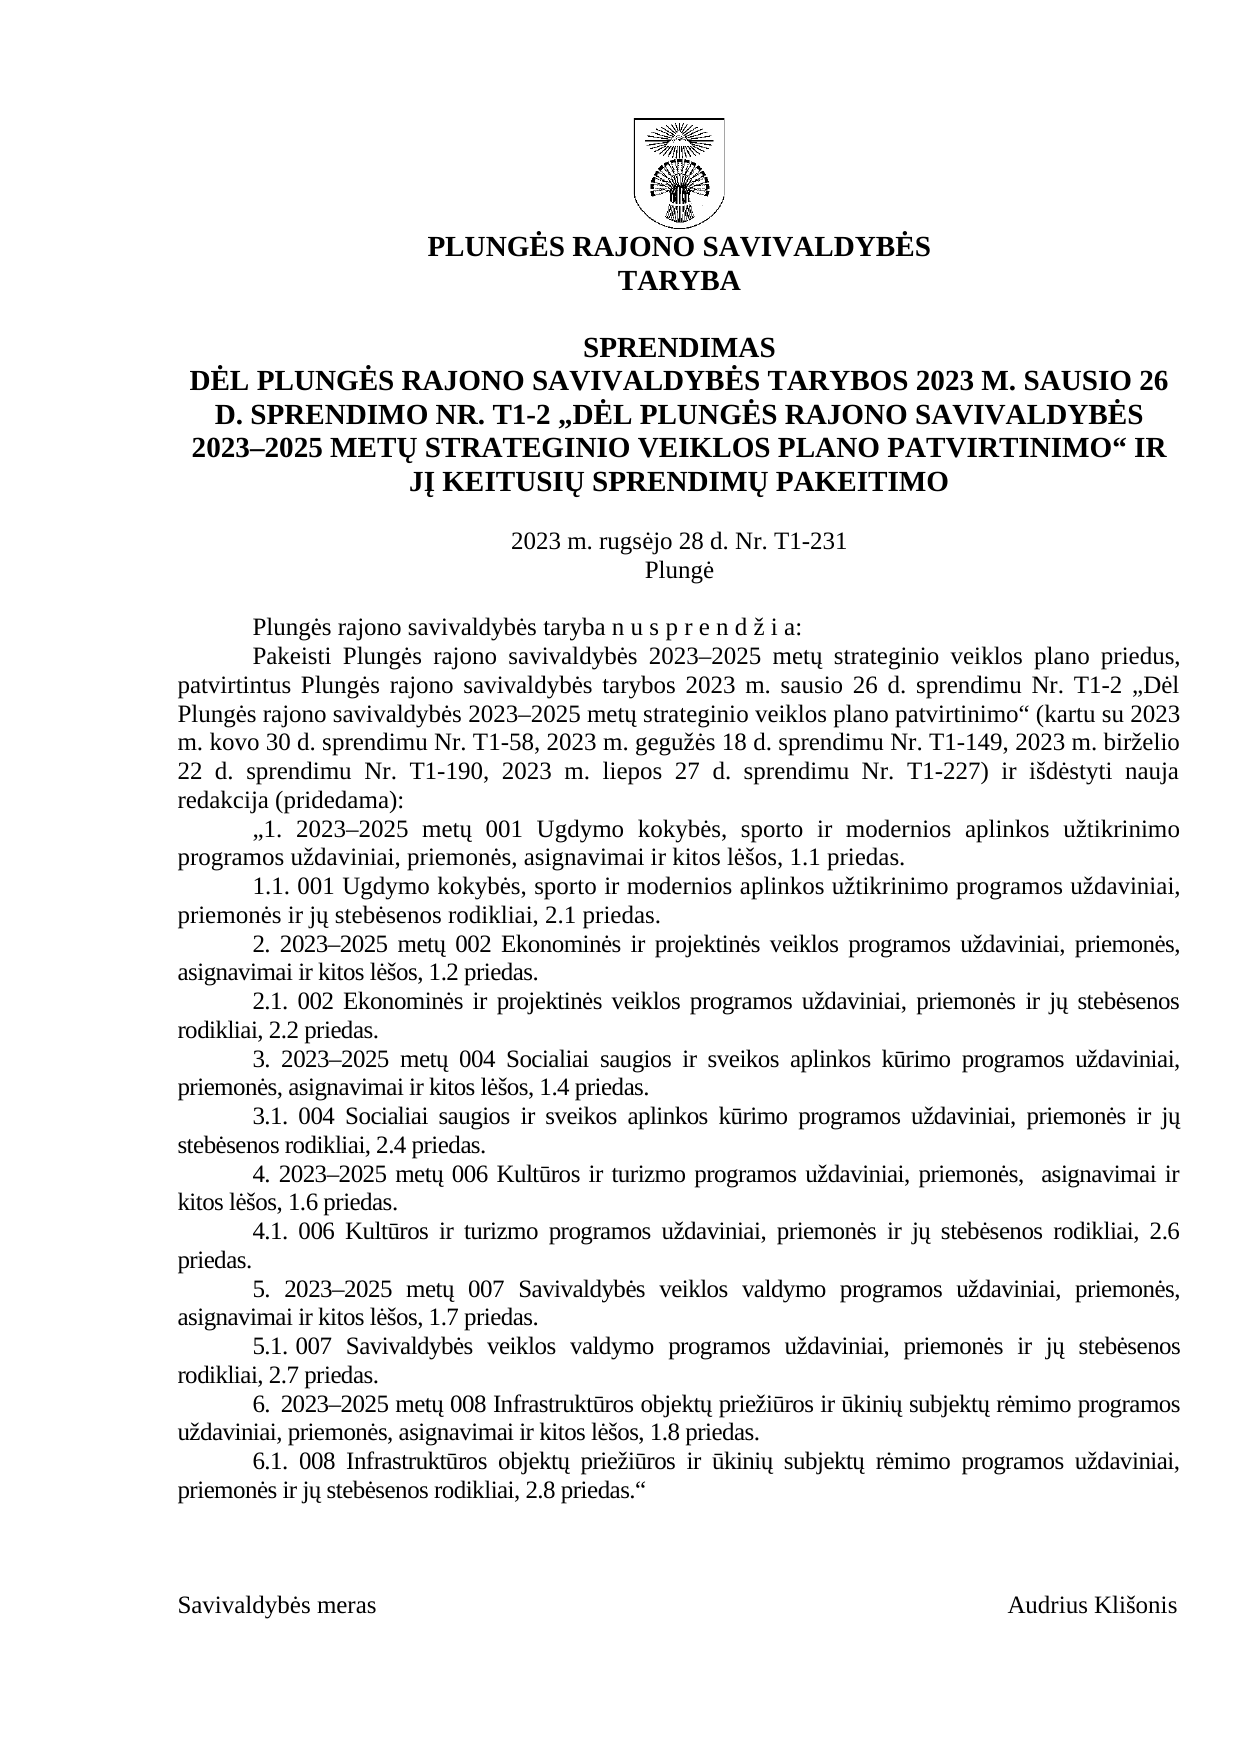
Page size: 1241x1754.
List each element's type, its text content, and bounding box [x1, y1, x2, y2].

text Plungė [177, 555, 1181, 584]
text 6. 2023–2025 metų 008 Infrastruktūros objektų priežiūros ir ūkinių subjektų rėmimo programos uždaviniai, priemonės, asignavimai ir kitos lėšos, 1.8 priedas. [177, 1389, 1181, 1446]
text 3. 2023–2025 metų 004 Socialiai saugios ir sveikos aplinkos kūrimo programos uždaviniai, priemonės, asignavimai ir kitos lėšos, 1.4 priedas. [177, 1044, 1181, 1101]
text Pakeisti Plungės rajono savivaldybės 2023–2025 metų strateginio veiklos plano priedus, patvirtintus Plungės rajono savivaldybės tarybos 2023 m. sausio 26 d. sprendimu Nr. T1-2 „Dėl Plungės rajono savivaldybės 2023–2025 metų strateginio veiklos plano patvirtinimo“ (kartu su 2023 m. kovo 30 d. sprendimu Nr. T1-58, 2023 m. gegužės 18 d. sprendimu Nr. T1-149, 2023 m. birželio 22 d. sprendimu Nr. T1-190, 2023 m. liepos 27 d. sprendimu Nr. T1-227) ir išdėstyti nauja redakcija (pridedama): [177, 641, 1181, 814]
text PLUNGĖS RAJONO SAVIVALDYBĖS [177, 229, 1181, 263]
text 2.1. 002 Ekonominės ir projektinės veiklos programos uždaviniai, priemonės ir jų stebėsenos rodikliai, 2.2 priedas. [177, 986, 1181, 1044]
text DĖL PLUNGĖS RAJONO SAVIVALDYBĖS TARYBOS 2023 M. SAUSIO 26 D. SPRENDIMO NR. T1-2 „DĖL PLUNGĖS RAJONO SAVIVALDYBĖS 2023–2025 METŲ STRATEGINIO VEIKLOS PLANO PATVIRTINIMO“ IR JĮ KEITUSIŲ SPRENDIMŲ PAKEITIMO [177, 363, 1181, 497]
text SPRENDIMAS [177, 330, 1181, 363]
text TARYBA [177, 263, 1181, 296]
text 1.1. 001 Ugdymo kokybės, sporto ir modernios aplinkos užtikrinimo programos uždaviniai, priemonės ir jų stebėsenos rodikliai, 2.1 priedas. [177, 871, 1181, 929]
text 2023 m. rugsėjo 28 d. Nr. T1-231 [177, 526, 1181, 555]
text 5.1. 007 Savivaldybės veiklos valdymo programos uždaviniai, priemonės ir jų stebėsenos rodikliai, 2.7 priedas. [177, 1331, 1181, 1389]
text „1. 2023–2025 metų 001 Ugdymo kokybės, sporto ir modernios aplinkos užtikrinimo programos uždaviniai, priemonės, asignavimai ir kitos lėšos, 1.1 priedas. [177, 814, 1181, 871]
text Savivaldybės meras Audrius Klišonis [177, 1590, 1181, 1619]
text 6.1. 008 Infrastruktūros objektų priežiūros ir ūkinių subjektų rėmimo programos uždaviniai, priemonės ir jų stebėsenos rodikliai, 2.8 priedas.“ [177, 1446, 1181, 1504]
text Plungės rajono savivaldybės taryba n u s p r e n d ž i a: [177, 612, 1181, 641]
text 3.1. 004 Socialiai saugios ir sveikos aplinkos kūrimo programos uždaviniai, priemonės ir jų stebėsenos rodikliai, 2.4 priedas. [177, 1101, 1181, 1159]
text 4. 2023–2025 metų 006 Kultūros ir turizmo programos uždaviniai, priemonės, asignavimai ir kitos lėšos, 1.6 priedas. [177, 1159, 1181, 1216]
text 2. 2023–2025 metų 002 Ekonominės ir projektinės veiklos programos uždaviniai, priemonės, asignavimai ir kitos lėšos, 1.2 priedas. [177, 929, 1181, 986]
text 4.1. 006 Kultūros ir turizmo programos uždaviniai, priemonės ir jų stebėsenos rodikliai, 2.6 priedas. [177, 1216, 1181, 1274]
text 5. 2023–2025 metų 007 Savivaldybės veiklos valdymo programos uždaviniai, priemonės, asignavimai ir kitos lėšos, 1.7 priedas. [177, 1274, 1181, 1331]
